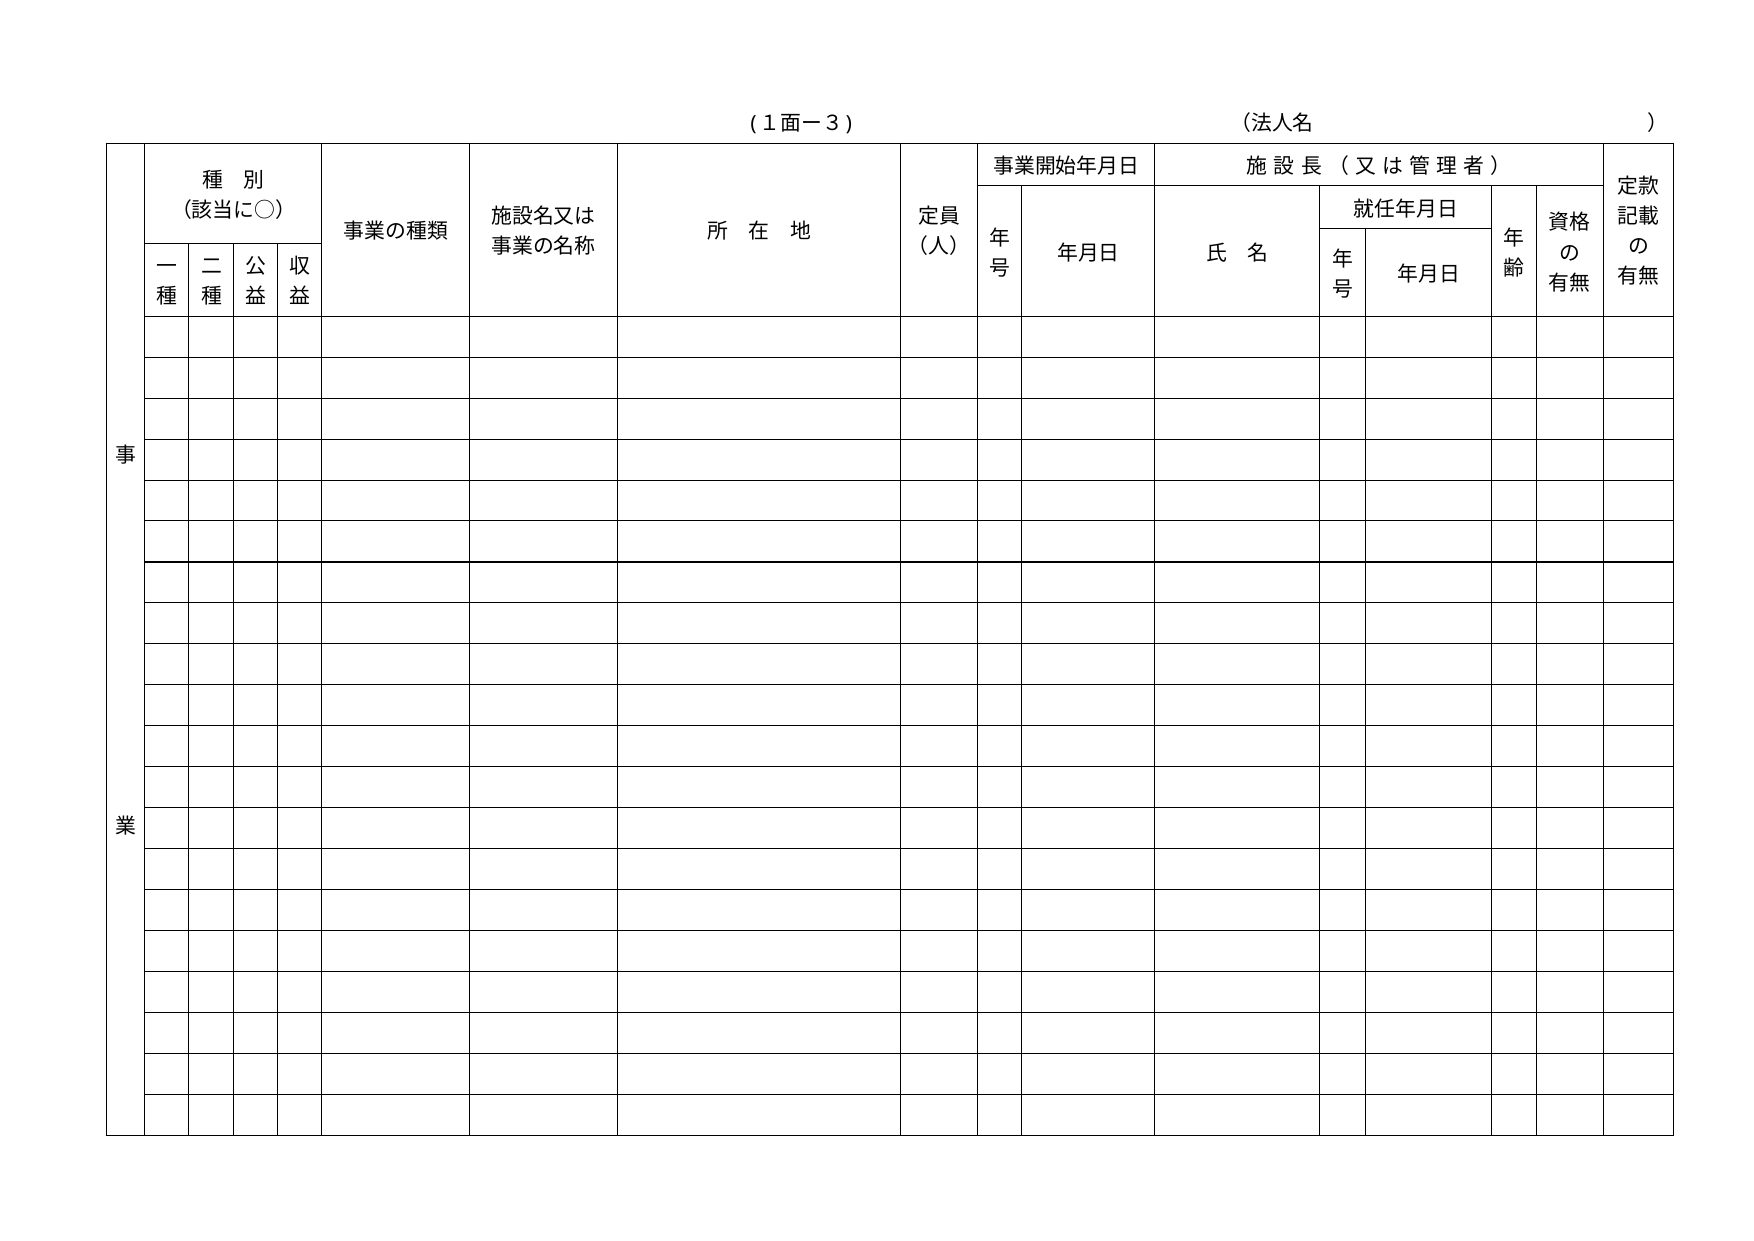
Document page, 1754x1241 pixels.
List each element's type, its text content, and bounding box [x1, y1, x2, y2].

table_cell [1155, 1013, 1319, 1053]
table_cell [1492, 563, 1536, 602]
table_cell [234, 1095, 277, 1134]
table_cell [1604, 563, 1673, 602]
table_cell 年号 [978, 186, 1021, 316]
table_cell [278, 685, 321, 725]
table_cell [1366, 603, 1491, 643]
table_cell [1366, 644, 1491, 684]
table_cell [1604, 890, 1673, 930]
table_header 所 在 地 [618, 144, 900, 316]
table_cell [234, 481, 277, 520]
table_cell [470, 685, 617, 725]
table_cell [234, 726, 277, 766]
table_cell [278, 440, 321, 479]
table_cell [1320, 644, 1365, 684]
table_cell [618, 317, 900, 357]
table_cell [189, 849, 233, 889]
table_cell [1022, 972, 1154, 1012]
table_cell [470, 644, 617, 684]
table_cell [1366, 563, 1491, 602]
table_cell [1320, 890, 1365, 930]
table_cell 氏 名 [1155, 186, 1319, 316]
table_cell [1492, 644, 1536, 684]
table_cell [1366, 440, 1491, 479]
table_cell 二種 [189, 244, 233, 316]
table_cell [1366, 317, 1491, 357]
table_cell 年齢 [1492, 186, 1536, 316]
table_cell [1155, 890, 1319, 930]
table_cell [1537, 808, 1603, 848]
table_cell [978, 1095, 1021, 1134]
table_cell [145, 849, 188, 889]
table_cell [618, 563, 900, 602]
table_cell [1022, 1054, 1154, 1093]
table_cell [1320, 972, 1365, 1012]
table_cell [618, 358, 900, 398]
table_cell [470, 603, 617, 643]
table_cell [901, 521, 977, 561]
table_header 定款 記載 の 有無 [1604, 144, 1673, 316]
table_cell [618, 972, 900, 1012]
table_cell [618, 890, 900, 930]
table_cell [1155, 440, 1319, 479]
table_cell [189, 317, 233, 357]
table_cell [1537, 931, 1603, 971]
table_cell [470, 521, 617, 561]
table_cell [278, 521, 321, 561]
table_cell [1492, 399, 1536, 438]
table_cell [470, 358, 617, 398]
table_cell [470, 972, 617, 1012]
table_cell [470, 767, 617, 807]
table_cell [1492, 358, 1536, 398]
table_cell [1604, 481, 1673, 520]
table_cell [322, 931, 469, 971]
table_cell [1155, 563, 1319, 602]
table_cell [1604, 440, 1673, 479]
table_cell [189, 603, 233, 643]
table_cell [145, 440, 188, 479]
table_cell [1155, 849, 1319, 889]
table_cell [978, 440, 1021, 479]
table_cell [1155, 603, 1319, 643]
table_cell [1537, 481, 1603, 520]
table_cell [901, 808, 977, 848]
table_cell [1537, 849, 1603, 889]
table_cell [1155, 317, 1319, 357]
table_cell [1537, 685, 1603, 725]
table_cell [1604, 317, 1673, 357]
table_cell [234, 890, 277, 930]
table_cell [1604, 603, 1673, 643]
table_cell [978, 685, 1021, 725]
table_cell [1022, 603, 1154, 643]
table_cell [145, 726, 188, 766]
table_cell [1155, 931, 1319, 971]
table_cell [901, 358, 977, 398]
table_cell [1320, 481, 1365, 520]
table_cell [145, 563, 188, 602]
table_cell [978, 521, 1021, 561]
table_cell [322, 1054, 469, 1093]
table_cell [1155, 358, 1319, 398]
table_cell [145, 1095, 188, 1134]
table_cell [1537, 1013, 1603, 1053]
table_cell [1320, 685, 1365, 725]
table_cell [278, 563, 321, 602]
table_cell [618, 726, 900, 766]
table_cell [901, 603, 977, 643]
table_cell [618, 644, 900, 684]
table_cell [1492, 1013, 1536, 1053]
table_cell [145, 685, 188, 725]
table_cell 年月日 [1022, 186, 1154, 316]
table_cell [1604, 1013, 1673, 1053]
table_cell [1155, 1095, 1319, 1134]
table_cell [901, 440, 977, 479]
table_cell [1320, 521, 1365, 561]
table_cell [322, 399, 469, 438]
table_cell [1155, 726, 1319, 766]
table_cell [1537, 603, 1603, 643]
table_cell 就任年月日 [1320, 186, 1491, 228]
table_cell [901, 481, 977, 520]
table_cell [470, 1013, 617, 1053]
table_cell [470, 481, 617, 520]
table_cell [1320, 726, 1365, 766]
table_cell [322, 603, 469, 643]
table_cell [278, 931, 321, 971]
table_cell [322, 481, 469, 520]
table_cell [470, 890, 617, 930]
table_cell [901, 399, 977, 438]
table_cell [1320, 440, 1365, 479]
table_cell [145, 767, 188, 807]
table_cell [901, 767, 977, 807]
table_cell [322, 685, 469, 725]
table_cell [1155, 481, 1319, 520]
table_cell [278, 644, 321, 684]
table_cell [1022, 1013, 1154, 1053]
table_cell 年号 [1320, 229, 1365, 316]
table_cell [189, 890, 233, 930]
table_cell [1537, 358, 1603, 398]
table_cell [1537, 563, 1603, 602]
table_cell [145, 931, 188, 971]
table_cell [470, 726, 617, 766]
table_cell [189, 399, 233, 438]
table_cell [278, 808, 321, 848]
table_cell 年月日 [1366, 229, 1491, 316]
table_cell [189, 726, 233, 766]
table_cell [322, 440, 469, 479]
table_cell [1022, 767, 1154, 807]
table_cell 公益 [234, 244, 277, 316]
table_cell [978, 399, 1021, 438]
table_cell [1604, 521, 1673, 561]
table_cell [1492, 1054, 1536, 1093]
table_cell [189, 972, 233, 1012]
table_cell [901, 972, 977, 1012]
table_cell [234, 767, 277, 807]
table_cell [1320, 849, 1365, 889]
table_cell [1492, 685, 1536, 725]
table_header 施設長（又は管理者） [1155, 144, 1603, 185]
table_cell [322, 358, 469, 398]
table_cell [234, 644, 277, 684]
table_cell [322, 644, 469, 684]
table_cell [1155, 644, 1319, 684]
table_cell [618, 603, 900, 643]
table_cell [189, 644, 233, 684]
table_cell [978, 931, 1021, 971]
table_cell [1155, 972, 1319, 1012]
table_cell [322, 521, 469, 561]
table_cell [1022, 521, 1154, 561]
table_cell [978, 603, 1021, 643]
table_cell [1320, 1054, 1365, 1093]
table_cell [189, 440, 233, 479]
table_cell [978, 481, 1021, 520]
table_cell [1366, 726, 1491, 766]
table_cell [234, 521, 277, 561]
table_cell [189, 808, 233, 848]
table_cell [145, 317, 188, 357]
table_cell [1366, 767, 1491, 807]
table_cell [278, 1013, 321, 1053]
table_cell [189, 358, 233, 398]
table_cell [1022, 317, 1154, 357]
table_cell [322, 849, 469, 889]
table_cell [322, 563, 469, 602]
table_cell [278, 399, 321, 438]
table_cell [978, 1054, 1021, 1093]
table_cell [1492, 972, 1536, 1012]
table_cell [1320, 603, 1365, 643]
table_cell [1366, 685, 1491, 725]
table_cell [234, 399, 277, 438]
table_cell [978, 890, 1021, 930]
table_cell [1155, 1054, 1319, 1093]
table_cell [1320, 1095, 1365, 1134]
table_cell [1604, 358, 1673, 398]
table_cell [145, 890, 188, 930]
table_cell [1492, 931, 1536, 971]
table_header 定員 （人） [901, 144, 977, 316]
table_cell [1320, 931, 1365, 971]
table_cell [278, 481, 321, 520]
table_cell [618, 521, 900, 561]
table_cell [1366, 521, 1491, 561]
table_cell [1537, 1054, 1603, 1093]
table_cell [189, 1095, 233, 1134]
table_cell [1155, 767, 1319, 807]
table_cell [1366, 399, 1491, 438]
table_cell [278, 849, 321, 889]
table_cell [470, 931, 617, 971]
table_cell [470, 1095, 617, 1134]
table_cell [470, 440, 617, 479]
table_cell [145, 808, 188, 848]
table_cell [1492, 1095, 1536, 1134]
table_cell [618, 481, 900, 520]
table_cell [1492, 808, 1536, 848]
table_cell 一種 [145, 244, 188, 316]
table_cell [145, 481, 188, 520]
table_cell [1366, 890, 1491, 930]
table_cell [1022, 849, 1154, 889]
table_cell [1022, 1095, 1154, 1134]
table_cell [1604, 1095, 1673, 1134]
table_cell [901, 726, 977, 766]
table_cell [278, 603, 321, 643]
table_cell [1022, 726, 1154, 766]
table_cell [234, 603, 277, 643]
table_cell [470, 1054, 617, 1093]
table_cell [901, 685, 977, 725]
table_cell [1537, 644, 1603, 684]
table_header 事業の種類 [322, 144, 469, 316]
table_cell [618, 440, 900, 479]
table_cell [189, 563, 233, 602]
table_cell [234, 808, 277, 848]
table_cell [618, 399, 900, 438]
table_cell [978, 644, 1021, 684]
table_cell [1492, 726, 1536, 766]
table_cell [145, 399, 188, 438]
table_cell [1320, 358, 1365, 398]
table_cell [618, 1054, 900, 1093]
table_cell [145, 644, 188, 684]
table_cell [1366, 358, 1491, 398]
table_cell [618, 808, 900, 848]
table_cell 資格 の 有無 [1537, 186, 1603, 316]
table_cell [1022, 644, 1154, 684]
table_cell [278, 890, 321, 930]
table_cell [145, 972, 188, 1012]
table_cell [322, 808, 469, 848]
table_cell [1492, 481, 1536, 520]
table_cell [978, 1013, 1021, 1053]
table_cell [278, 726, 321, 766]
table_header 施設名又は 事業の名称 [470, 144, 617, 316]
table_cell [1320, 808, 1365, 848]
table_cell [978, 767, 1021, 807]
table_cell [234, 563, 277, 602]
table_cell [322, 317, 469, 357]
table_cell [1537, 972, 1603, 1012]
table_cell [1320, 399, 1365, 438]
table_header 種 別 （該当に○） [145, 144, 321, 243]
table_cell [470, 849, 617, 889]
table_cell [1022, 685, 1154, 725]
table_cell [1320, 563, 1365, 602]
table_cell [145, 1054, 188, 1093]
table_cell [234, 358, 277, 398]
table_cell [1604, 931, 1673, 971]
table_cell [189, 1013, 233, 1053]
table_cell [1537, 521, 1603, 561]
table_cell [901, 1013, 977, 1053]
table_cell [1366, 808, 1491, 848]
table_cell [1604, 644, 1673, 684]
table_cell [1366, 1013, 1491, 1053]
text (１面ー３) （法人名 ） [106, 106, 1677, 137]
table_cell [978, 726, 1021, 766]
table_cell [470, 399, 617, 438]
table_cell [618, 767, 900, 807]
table_cell [618, 1013, 900, 1053]
table_cell [1366, 931, 1491, 971]
table_cell [1155, 685, 1319, 725]
table_cell [901, 317, 977, 357]
table_cell [322, 726, 469, 766]
table_cell [189, 481, 233, 520]
table_cell [978, 808, 1021, 848]
table_cell [1492, 317, 1536, 357]
table_cell [1366, 972, 1491, 1012]
table_cell [1022, 808, 1154, 848]
table_cell [278, 972, 321, 1012]
table_cell [189, 931, 233, 971]
table_cell [1604, 767, 1673, 807]
table_cell [1022, 931, 1154, 971]
table_cell [234, 440, 277, 479]
table_cell [322, 767, 469, 807]
table_cell [278, 317, 321, 357]
table_cell [901, 931, 977, 971]
table_cell [1492, 521, 1536, 561]
table_cell [1604, 685, 1673, 725]
table_cell [1604, 808, 1673, 848]
table_cell [278, 1054, 321, 1093]
table_cell [1366, 1054, 1491, 1093]
table_cell [322, 1013, 469, 1053]
table_cell [1320, 1013, 1365, 1053]
table_cell [978, 972, 1021, 1012]
table_cell [618, 1095, 900, 1134]
table_cell [1604, 399, 1673, 438]
table_cell [1492, 849, 1536, 889]
table_cell [901, 890, 977, 930]
table_cell [1022, 399, 1154, 438]
table_cell [322, 972, 469, 1012]
table_cell [1155, 399, 1319, 438]
table_cell [234, 317, 277, 357]
table_cell [234, 849, 277, 889]
table_cell [618, 685, 900, 725]
table_cell [145, 603, 188, 643]
table_cell [145, 1013, 188, 1053]
table_cell [1492, 440, 1536, 479]
table_cell [234, 1013, 277, 1053]
table_header 事業開始年月日 [978, 144, 1154, 185]
table_cell [1537, 440, 1603, 479]
table_cell [1492, 767, 1536, 807]
table_cell [278, 358, 321, 398]
table_cell [1537, 399, 1603, 438]
table_cell [1537, 317, 1603, 357]
table_cell [901, 1095, 977, 1134]
table_cell [1537, 767, 1603, 807]
table_cell [1022, 563, 1154, 602]
table_cell [322, 890, 469, 930]
table_cell [470, 808, 617, 848]
table_cell [278, 1095, 321, 1134]
table_cell [470, 317, 617, 357]
table_cell [1604, 972, 1673, 1012]
table_cell [1022, 481, 1154, 520]
table_cell [145, 521, 188, 561]
table_cell [901, 644, 977, 684]
table_cell [1022, 890, 1154, 930]
table_cell [901, 563, 977, 602]
table_cell [1366, 481, 1491, 520]
table_cell [145, 358, 188, 398]
table_cell [189, 685, 233, 725]
table_cell [234, 931, 277, 971]
table_cell [1537, 1095, 1603, 1134]
table_cell [978, 849, 1021, 889]
table_cell [1022, 440, 1154, 479]
table_cell [1366, 849, 1491, 889]
table_cell [901, 1054, 977, 1093]
table_cell [978, 563, 1021, 602]
table_cell [189, 767, 233, 807]
table_cell [1537, 890, 1603, 930]
table_cell 収益 [278, 244, 321, 316]
table_cell [234, 1054, 277, 1093]
table_cell [978, 317, 1021, 357]
table_cell [1492, 603, 1536, 643]
table_cell [1320, 767, 1365, 807]
table_cell [1155, 521, 1319, 561]
table_cell [322, 1095, 469, 1134]
table_cell [1537, 726, 1603, 766]
table_cell [1155, 808, 1319, 848]
table_cell [1366, 1095, 1491, 1134]
table_cell [1022, 358, 1154, 398]
table_cell [278, 767, 321, 807]
table_cell [618, 931, 900, 971]
table_cell [470, 563, 617, 602]
table_cell [1604, 1054, 1673, 1093]
table_cell [901, 849, 977, 889]
table_cell [978, 358, 1021, 398]
table_cell [234, 972, 277, 1012]
table_cell [1604, 849, 1673, 889]
table_cell [618, 849, 900, 889]
table_cell [189, 521, 233, 561]
table_cell [1604, 726, 1673, 766]
table_header 事 業 [107, 144, 144, 1134]
table_cell [234, 685, 277, 725]
table_cell [189, 1054, 233, 1093]
table_cell [1492, 890, 1536, 930]
table_cell [1320, 317, 1365, 357]
